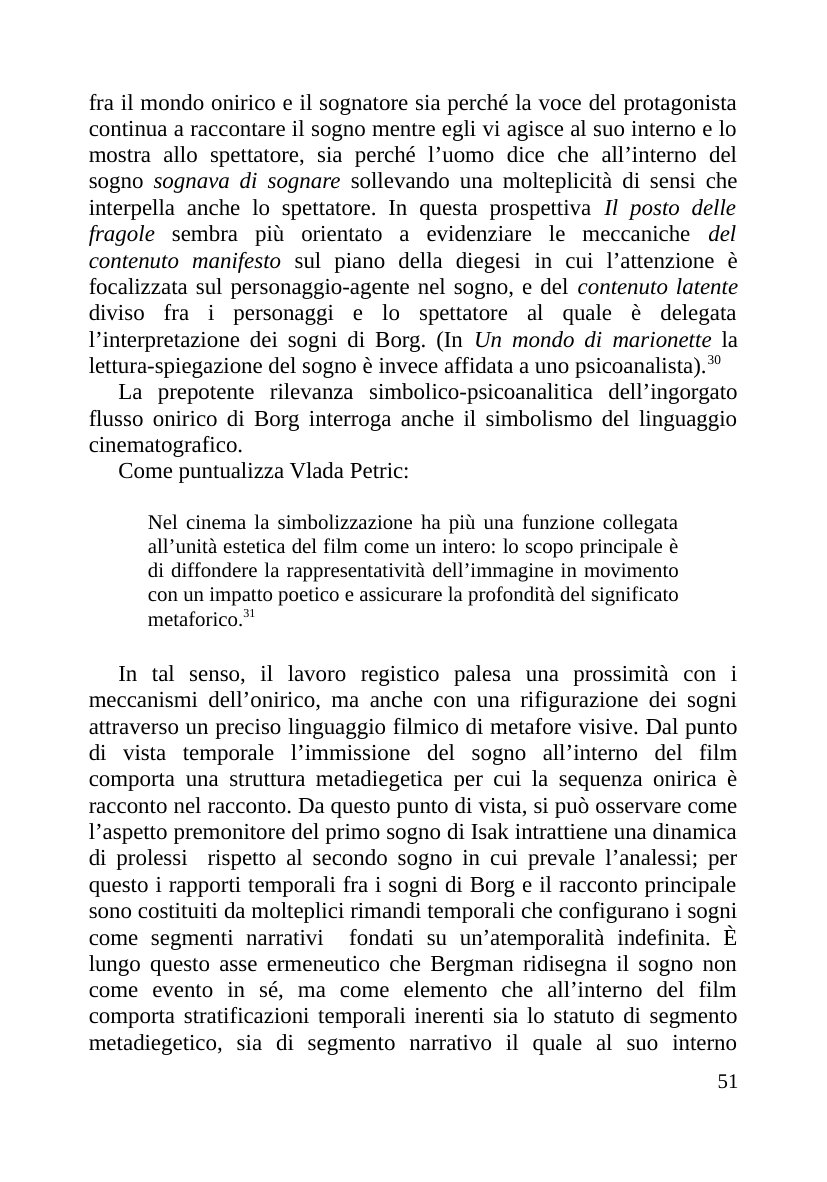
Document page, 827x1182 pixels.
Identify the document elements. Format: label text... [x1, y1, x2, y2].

text In tal senso, il lavoro registico palesa una prossimità con i meccanismi dell’onirico, ma anche con una rifigurazione dei sogni attraverso un preciso linguaggio filmico di metafore visive. Dal punto di vista temporale l’immissione del sogno all’interno del film comporta una struttura metadiegetica per cui la sequenza onirica è racconto nel racconto. Da questo punto di vista, si può osservare come l’aspetto premonitore del primo sogno di Isak intrattiene una dinamica di prolessi rispetto al secondo sogno in cui prevale l’analessi; per questo i rapporti temporali fra i sogni di Borg e il racconto principale sono costituiti da molteplici rimandi temporali che configurano i sogni come segmenti narrativi fondati su un’atemporalità indefinita. È lungo questo asse ermeneutico che Bergman ridisegna il sogno non come evento in sé, ma come elemento che all’interno del film comporta stratificazioni temporali inerenti sia lo statuto di segmento metadiegetico, sia di segmento narrativo il quale al suo interno [88, 660, 738, 1055]
text Nel cinema la simbolizzazione ha più una funzione collegata all’unità estetica del film come un intero: lo scopo principale è di diffondere la rappresentatività dell’immagine in movimento con un impatto poetico e assicurare la profondità del significato metaforico.31 [148, 510, 679, 631]
text Come puntualizza Vlada Petric: [88, 457, 738, 484]
text fra il mondo onirico e il sognatore sia perché la voce del protagonista continua a raccontare il sogno mentre egli vi agisce al suo interno e lo mostra allo spettatore, sia perché l’uomo dice che all’interno del sogno sognava di sognare sollevando una molteplicità di sensi che interpella anche lo spettatore. In questa prospettiva Il posto delle fragole sembra più orientato a evidenziare le meccaniche del contenuto manifesto sul piano della diegesi in cui l’attenzione è focalizzata sul personaggio-agente nel sogno, e del contenuto latente diviso fra i personaggi e lo spettatore al quale è delegata l’interpretazione dei sogni di Borg. (In Un mondo di marionette la lettura-spiegazione del sogno è invece affidata a uno psicoanalista).30 [88, 88, 738, 378]
text La prepotente rilevanza simbolico-psicoanalitica dell’ingorgato flusso onirico di Borg interroga anche il simbolismo del linguaggio cinematografico. [88, 378, 738, 457]
